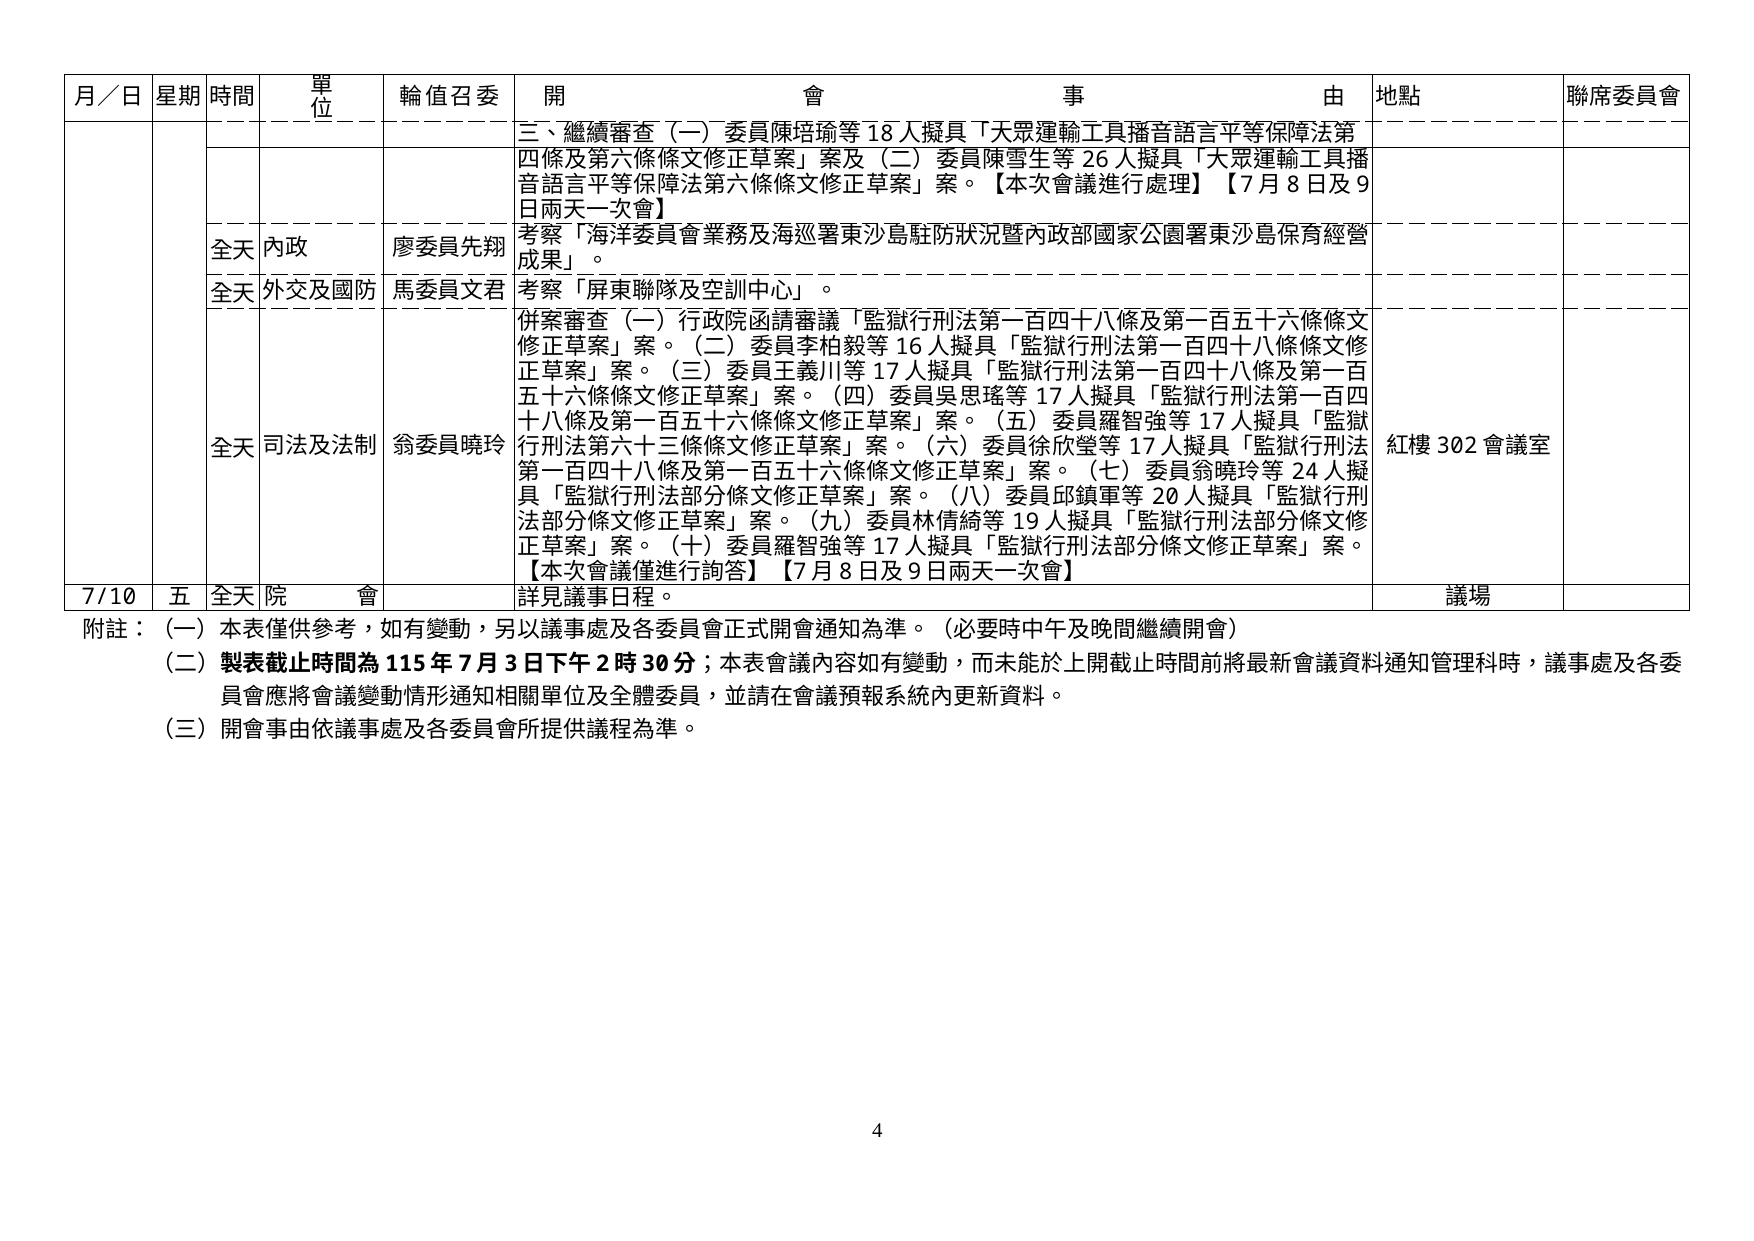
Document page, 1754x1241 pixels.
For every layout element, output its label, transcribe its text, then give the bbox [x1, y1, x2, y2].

table_cell [1373, 223, 1563, 274]
table_cell [1564, 308, 1689, 584]
table_cell 外交及國防 [260, 274, 383, 308]
table_cell 併案審查（一）行政院函請審議「監獄行刑法第一百四十八條及第一百五十六條條文修正草案」案。（二）委員李柏毅等16人擬具「監獄行刑法第一百四十八條條文修正草案」案。（三）委員王義川等17人擬具「監獄行刑法第一百四十八條及第一百五十六條條文修正草案」案。（四）委員吳思瑤等17人擬具「監獄行刑法第一百四十八條及第一百五十六條條文修正草案」案。（五）委員羅智強等17人擬具「監獄行刑法第六十三條條文修正草案」案。（六）委員徐欣瑩等17人擬具「監獄行刑法第一百四十八條及第一百五十六條條文修正草案」案。（七）委員翁曉玲等24人擬具「監獄行刑法部分條文修正草案」案。（八）委員邱鎮軍等20人擬具「監獄行刑法部分條文修正草案」案。（九）委員林倩綺等19人擬具「監獄行刑法部分條文修正草案」案。（十）委員羅智強等17人擬具「監獄行刑法部分條文修正草案」案。【本次會議僅進行詢答】【7月8日及9日兩天一次會】 [515, 308, 1372, 584]
table_cell [260, 121, 383, 147]
table_cell 院 會 [260, 585, 383, 610]
table_cell 司法及法制 [260, 308, 383, 584]
table_cell [153, 122, 206, 584]
table_header 地點 [1373, 75, 1563, 121]
table_header 星期 [153, 75, 206, 121]
table_cell 全天 [207, 308, 259, 584]
table_cell [384, 148, 514, 223]
table_cell [65, 122, 152, 584]
table_cell [384, 585, 514, 610]
table_header 單 位 [260, 75, 383, 121]
table_cell 翁委員曉玲 [384, 308, 514, 584]
table_header 月／日 [65, 75, 152, 121]
table_cell 三、繼續審查（一）委員陳培瑜等18人擬具「大眾運輸工具播音語言平等保障法第 [515, 121, 1372, 147]
table_cell 全天 [207, 274, 259, 308]
table_cell [1373, 148, 1563, 223]
table_cell [207, 148, 259, 223]
table_cell [207, 121, 259, 147]
table_cell [1564, 585, 1689, 610]
table_cell 7/10 [65, 585, 152, 610]
table_header 開會事由 [515, 75, 1372, 121]
table_cell [1373, 121, 1563, 147]
table_cell 考察「屏東聯隊及空訓中心」。 [515, 274, 1372, 308]
text （三）開會事由依議事處及各委員會所提供議程為準。 [151, 711, 1695, 744]
table_cell [1373, 274, 1563, 308]
table_header 時間 [207, 75, 259, 121]
table_cell 考察「海洋委員會業務及海巡署東沙島駐防狀況暨內政部國家公園署東沙島保育經營成果」。 [515, 223, 1372, 274]
table_cell 紅樓302會議室 [1373, 308, 1563, 584]
table_cell [1564, 223, 1689, 274]
text 附註：（一）本表僅供參考，如有變動，另以議事處及各委員會正式開會通知為準。（必要時中午及晚間繼續開會） [59, 611, 1695, 644]
table_cell 五 [153, 585, 206, 610]
table_cell 廖委員先翔 [384, 223, 514, 274]
table_cell [260, 148, 383, 223]
table_cell [384, 121, 514, 147]
table_cell 議場 [1373, 585, 1563, 610]
table_cell 馬委員文君 [384, 274, 514, 308]
table_cell [1564, 121, 1689, 147]
table_cell 內政 [260, 223, 383, 274]
table_cell 詳見議事日程。 [515, 585, 1372, 610]
table_cell 四條及第六條條文修正草案」案及（二）委員陳雪生等26人擬具「大眾運輸工具播音語言平等保障法第六條條文修正草案」案。【本次會議進行處理】【7月8日及9日兩天一次會】 [515, 148, 1372, 223]
table_cell [1564, 148, 1689, 223]
table_cell 全天 [207, 223, 259, 274]
table_cell 全天 [207, 585, 259, 610]
text （二）製表截止時間為115年7月3日下午2時30分；本表會議內容如有變動，而未能於上開截止時間前將最新會議資料通知管理科時，議事處及各委員會應將會議變動情形通知相關單位及全體委員，並請在會議預報系統內更新資料。 [151, 644, 1695, 711]
table_header 聯席委員會 [1564, 75, 1689, 121]
table_header 輪值召委 [384, 75, 514, 121]
table_cell [1564, 274, 1689, 308]
